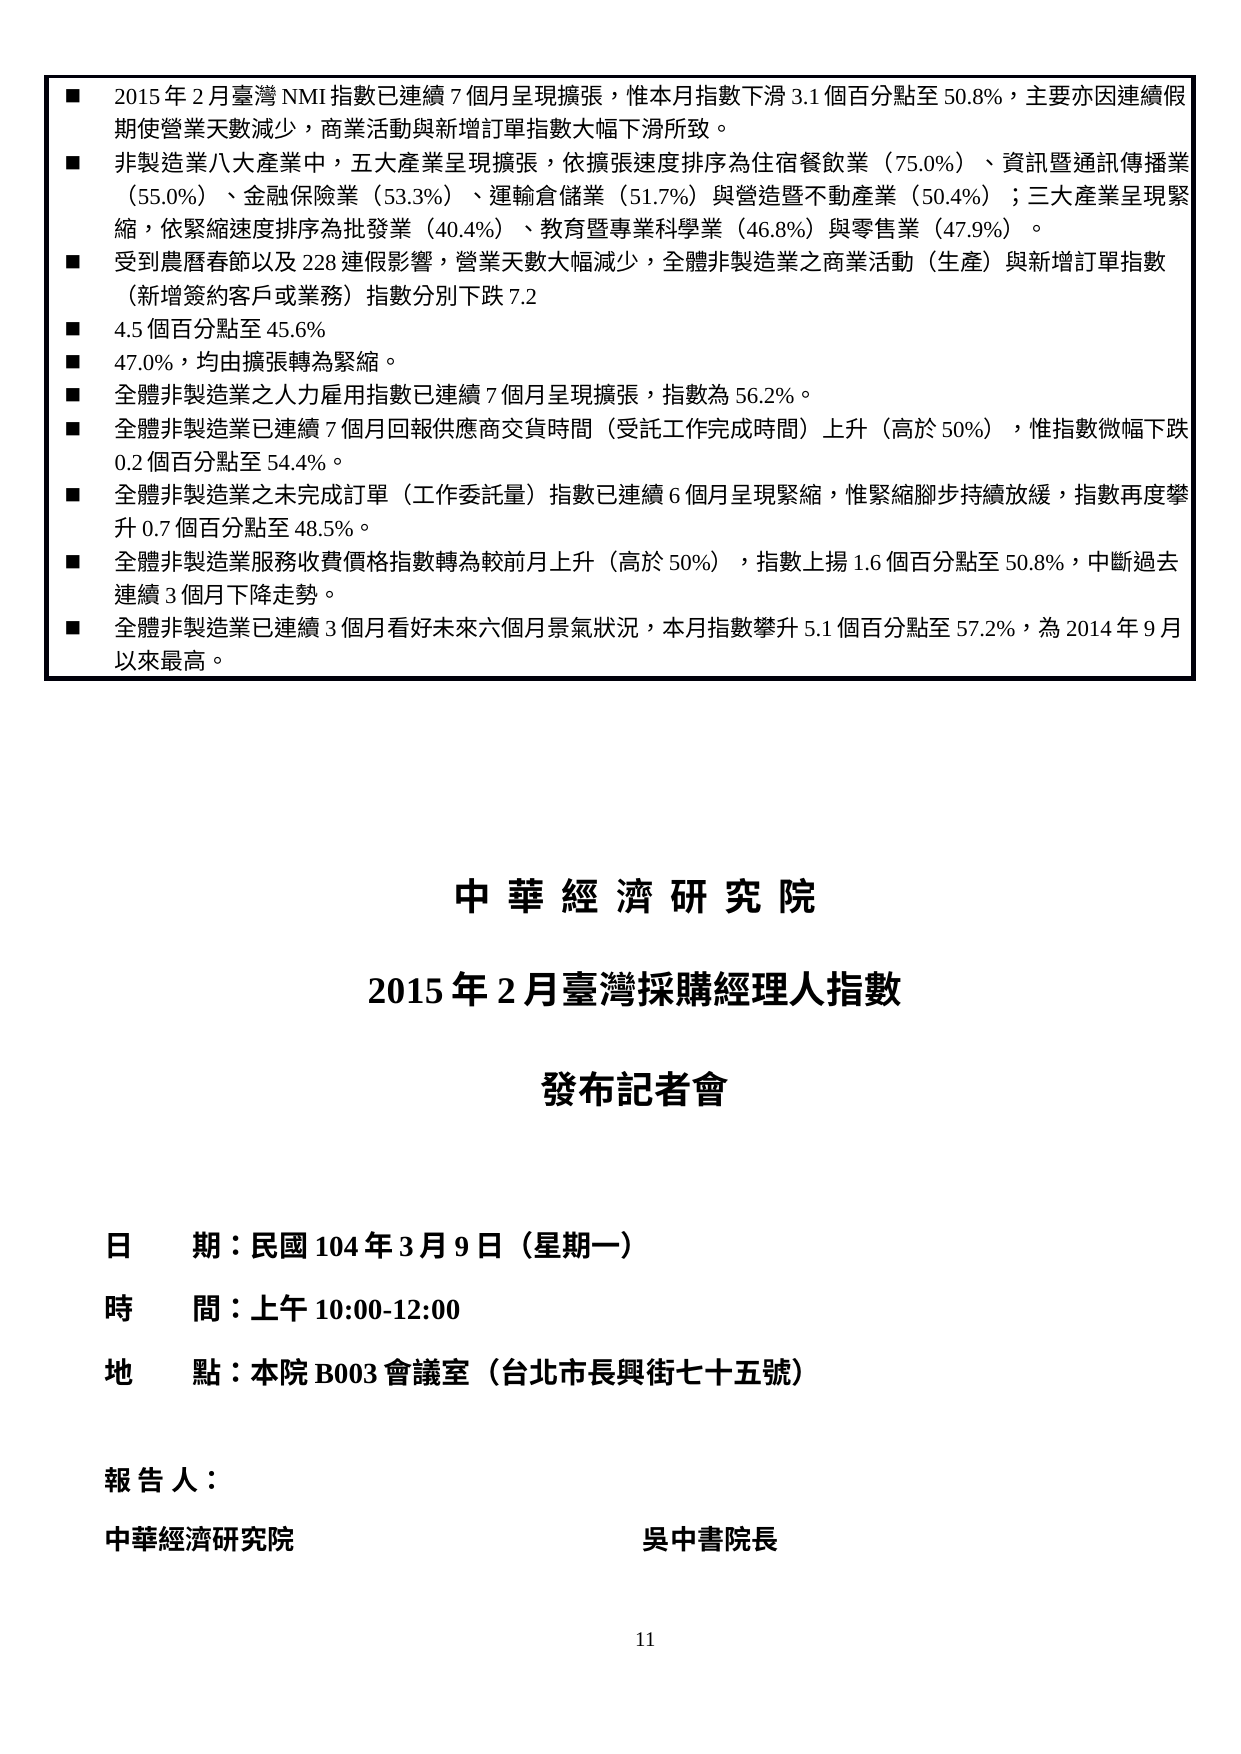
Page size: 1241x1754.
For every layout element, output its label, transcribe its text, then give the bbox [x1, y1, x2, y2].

text 中華經濟研究院 [104, 866, 1165, 921]
text 地 點：本院B003會議室（台北市長興街七十五號） [104, 1349, 1165, 1392]
text 報 告 人： [104, 1459, 1165, 1499]
text 中華經濟研究院 吳中書院長 [104, 1518, 1165, 1557]
text 發布記者會 [104, 1060, 1165, 1115]
text 日 期：民國104年3月9日（星期一） [104, 1222, 1165, 1265]
text 2015年2月臺灣採購經理人指數 [104, 960, 1165, 1014]
table_cell 本月重點節錄（Summary） 2015年2月臺灣NMI指數已連續7個月呈現擴張，惟本月指數下滑3.1個百分點至50.8%，主要亦因連續假期使營業天數減少，商業活動與新增訂單指數大幅下滑所致。 非製造業八大產業中，五大產業呈現擴張，依擴張速度排序為住宿餐飲業（75.0%）、資訊暨通訊傳播業（55.0%）、金融保險業（53.3%）、運輸倉儲業（51.7%）與營造暨不動產業（50.4%）；三大產業呈現緊縮，依緊縮速度排序為批發業（40.4%）、教育暨專業科學業（46.8%）與零售業（47.9%）。 受到農曆春節以及228連假影響，營業天數大幅減少，全體非製造業之商業活動（生產）與新增訂單指數（新增簽約客戶或業務）指數分別下跌7.2 4.5個百分點至45.6% 47.0%，均由擴張轉為緊縮。 全體非製造業之人力雇用指數已連續7個月呈現擴張，指數為56.2%。 全體非製造業已連續7個月回報供應商交貨時間（受託工作完成時間）上升（高於50%），惟指數微幅下跌0.2個百分點至54.4%。 全體非製造業之未完成訂單（工作委託量）指數已連續6個月呈現緊縮，惟緊縮腳步持續放緩，指數再度攀升0.7個百分點至48.5%。 全體非製造業服務收費價格指數轉為較前月上升（高於50%），指數上揚1.6個百分點至50.8%，中斷過去連續3個月下降走勢。 全體非製造業已連續3個月看好未來六個月景氣狀況，本月指數攀升5.1個百分點至57.2%，為2014年9月以來最高。 [49, 78, 1191, 676]
text 時 間：上午10:00-12:00 [104, 1286, 1165, 1328]
